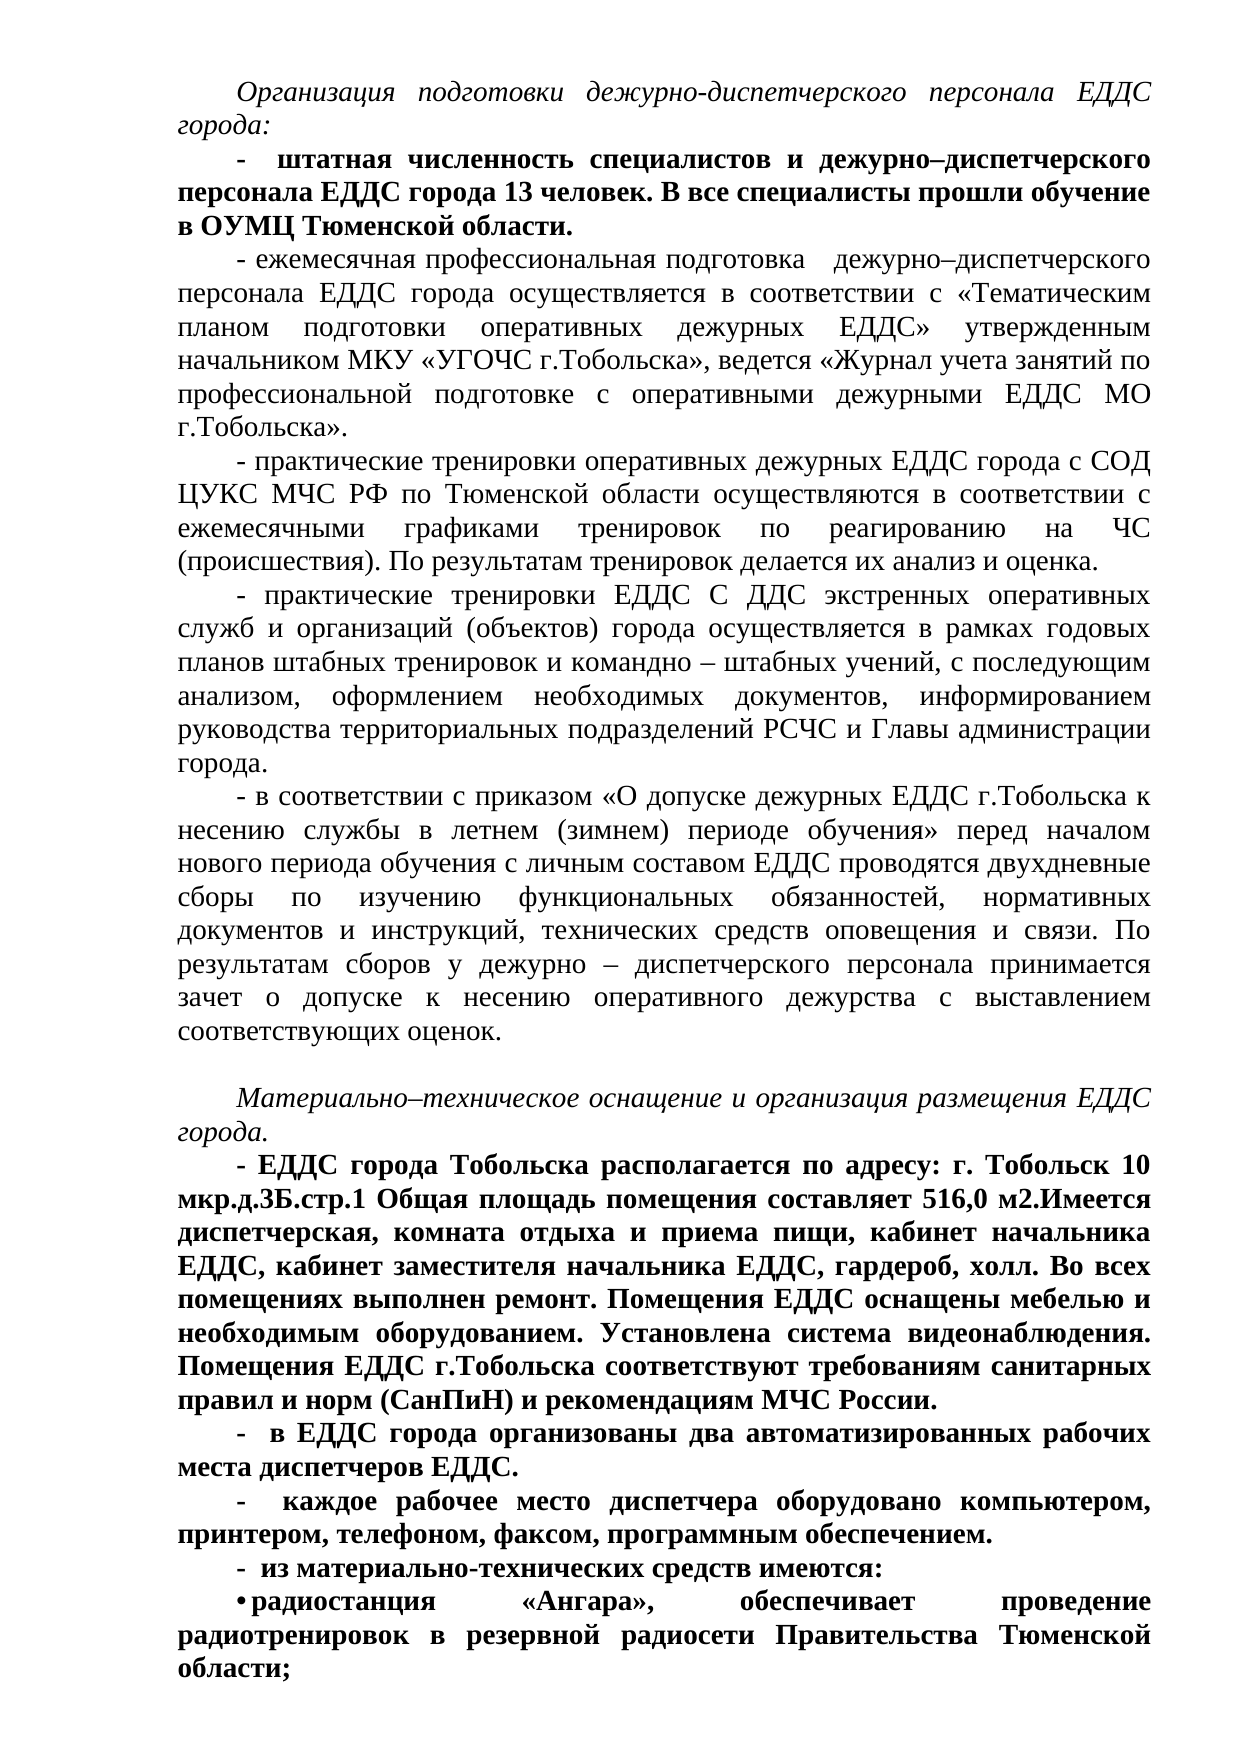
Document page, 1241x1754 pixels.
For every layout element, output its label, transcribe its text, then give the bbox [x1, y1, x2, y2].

text - ЕДДС города Тобольска располагается по адресу: г. Тобольск 10 мкр.д.3Б.стр.1 Общая площадь помещения составляет 516,0 м2.Имеется диспетчерская, комната отдыха и приема пищи, кабинет начальника ЕДДС, кабинет заместителя начальника ЕДДС, гардероб, холл. Во всех помещениях выполнен ремонт. Помещения ЕДДС оснащены мебелью и необходимым оборудованием. Установлена система видеонаблюдения. Помещения ЕДДС г.Тобольска соответствуют требованиям санитарных правил и норм (СанПиН) и рекомендациям МЧС России. [177, 1147, 1152, 1416]
text - ежемесячная профессиональная подготовка дежурно–диспетчерского персонала ЕДДС города осуществляется в соответствии с «Тематическим планом подготовки оперативных дежурных ЕДДС» утвержденным начальником МКУ «УГОЧС г.Тобольска», ведется «Журнал учета занятий по профессиональной подготовке с оперативными дежурными ЕДДС МО г.Тобольска». [177, 242, 1152, 443]
text • радиостанция «Ангара», обеспечивает проведение радиотренировок в резервной радиосети Правительства Тюменской области; [177, 1583, 1152, 1684]
text - практические тренировки оперативных дежурных ЕДДС города с СОД ЦУКС МЧС РФ по Тюменской области осуществляются в соответствии с ежемесячными графиками тренировок по реагированию на ЧС (происшествия). По результатам тренировок делается их анализ и оценка. [177, 443, 1152, 577]
text - в соответствии с приказом «О допуске дежурных ЕДДС г.Тобольска к несению службы в летнем (зимнем) периоде обучения» перед началом нового периода обучения с личным составом ЕДДС проводятся двухдневные сборы по изучению функциональных обязанностей, нормативных документов и инструкций, технических средств оповещения и связи. По результатам сборов у дежурно – диспетчерского персонала принимается зачет о допуске к несению оперативного дежурства с выставлением соответствующих оценок. [177, 778, 1152, 1047]
text Организация подготовки дежурно-диспетчерского персонала ЕДДС города: [177, 74, 1152, 141]
text Материально–техническое оснащение и организация размещения ЕДДС города. [177, 1080, 1152, 1147]
text - штатная численность специалистов и дежурно–диспетчерского персонала ЕДДС города 13 человек. В все специалисты прошли обучение в ОУМЦ Тюменской области. [177, 141, 1152, 242]
text - из материально-технических средств имеются: [177, 1550, 1152, 1583]
text - в ЕДДС города организованы два автоматизированных рабочих места диспетчеров ЕДДС. [177, 1416, 1152, 1483]
text - каждое рабочее место диспетчера оборудовано компьютером, принтером, телефоном, факсом, программным обеспечением. [177, 1483, 1152, 1550]
text - практические тренировки ЕДДС С ДДС экстренных оперативных служб и организаций (объектов) города осуществляется в рамках годовых планов штабных тренировок и командно – штабных учений, с последующим анализом, оформлением необходимых документов, информированием руководства территориальных подразделений РСЧС и Главы администрации города. [177, 577, 1152, 778]
